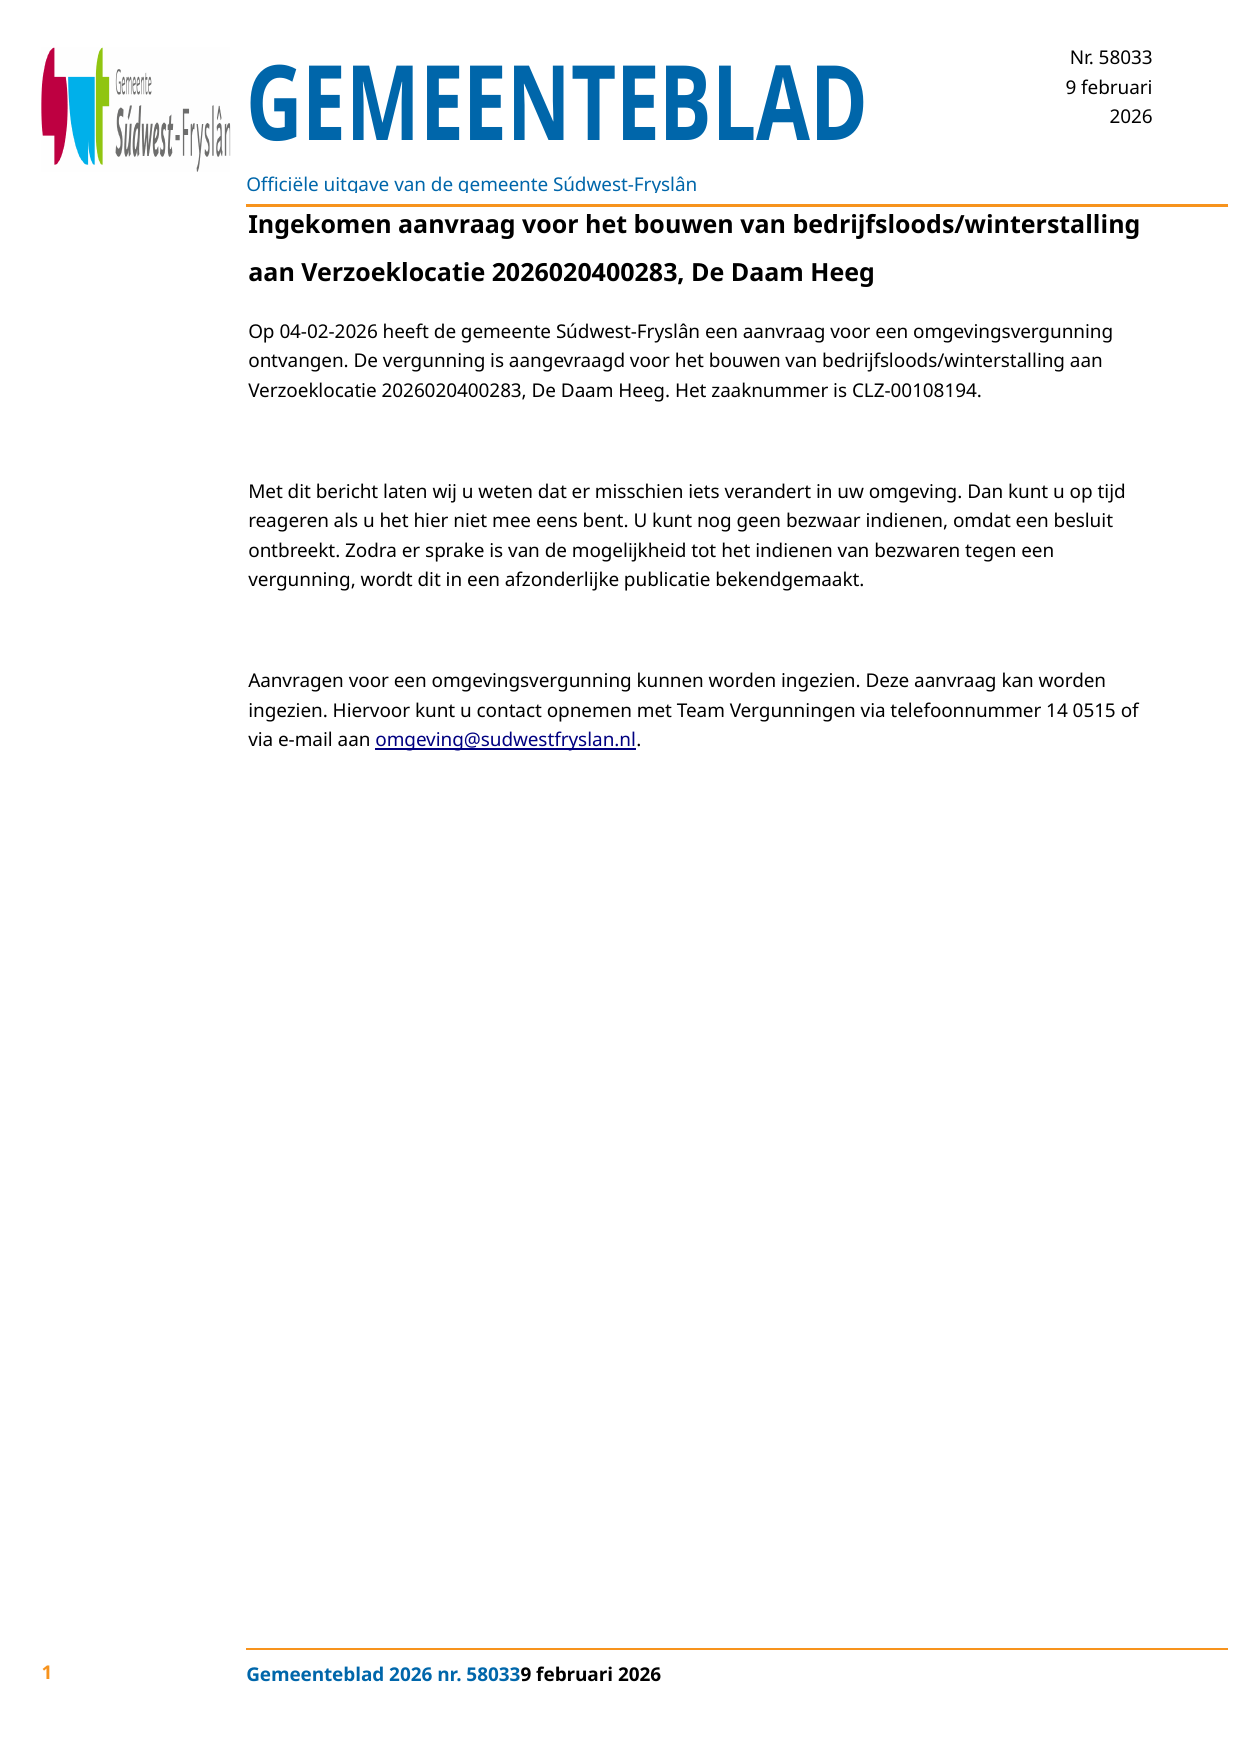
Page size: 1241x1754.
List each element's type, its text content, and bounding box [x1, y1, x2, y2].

text Aanvragen voor een omgevingsvergunning kunnen worden ingezien. Deze aanvraag kan worden ingezien. Hiervoor kunt u contact opnemen met Team Vergunningen via telefoonnummer 14 0515 of via e-mail aan omgeving@sudwestfryslan.nl. [248, 667, 1152, 752]
text Op 04-02-2026 heeft de gemeente Súdwest-Fryslân een aanvraag voor een omgevingsvergunning ontvangen. De vergunning is aangevraagd voor het bouwen van bedrijfsloods/winterstalling aan Verzoeklocatie 2026020400283, De Daam Heeg. Het zaaknummer is CLZ-00108194. [248, 318, 1152, 403]
picture [41, 47, 231, 172]
text Met dit bericht laten wij u weten dat er misschien iets verandert in uw omgeving. Dan kunt u op tijd reageren als u het hier niet mee eens bent. U kunt nog geen bezwaar indienen, omdat een besluit ontbreekt. Zodra er sprake is van de mogelijkheid tot het indienen van bezwaren tegen een vergunning, wordt dit in een afzonderlijke publicatie bekendgemaakt. [248, 478, 1152, 592]
text Ingekomen aanvraag voor het bouwen van bedrijfsloods/winterstalling aan Verzoeklocatie 2026020400283, De Daam Heeg [248, 207, 1152, 288]
